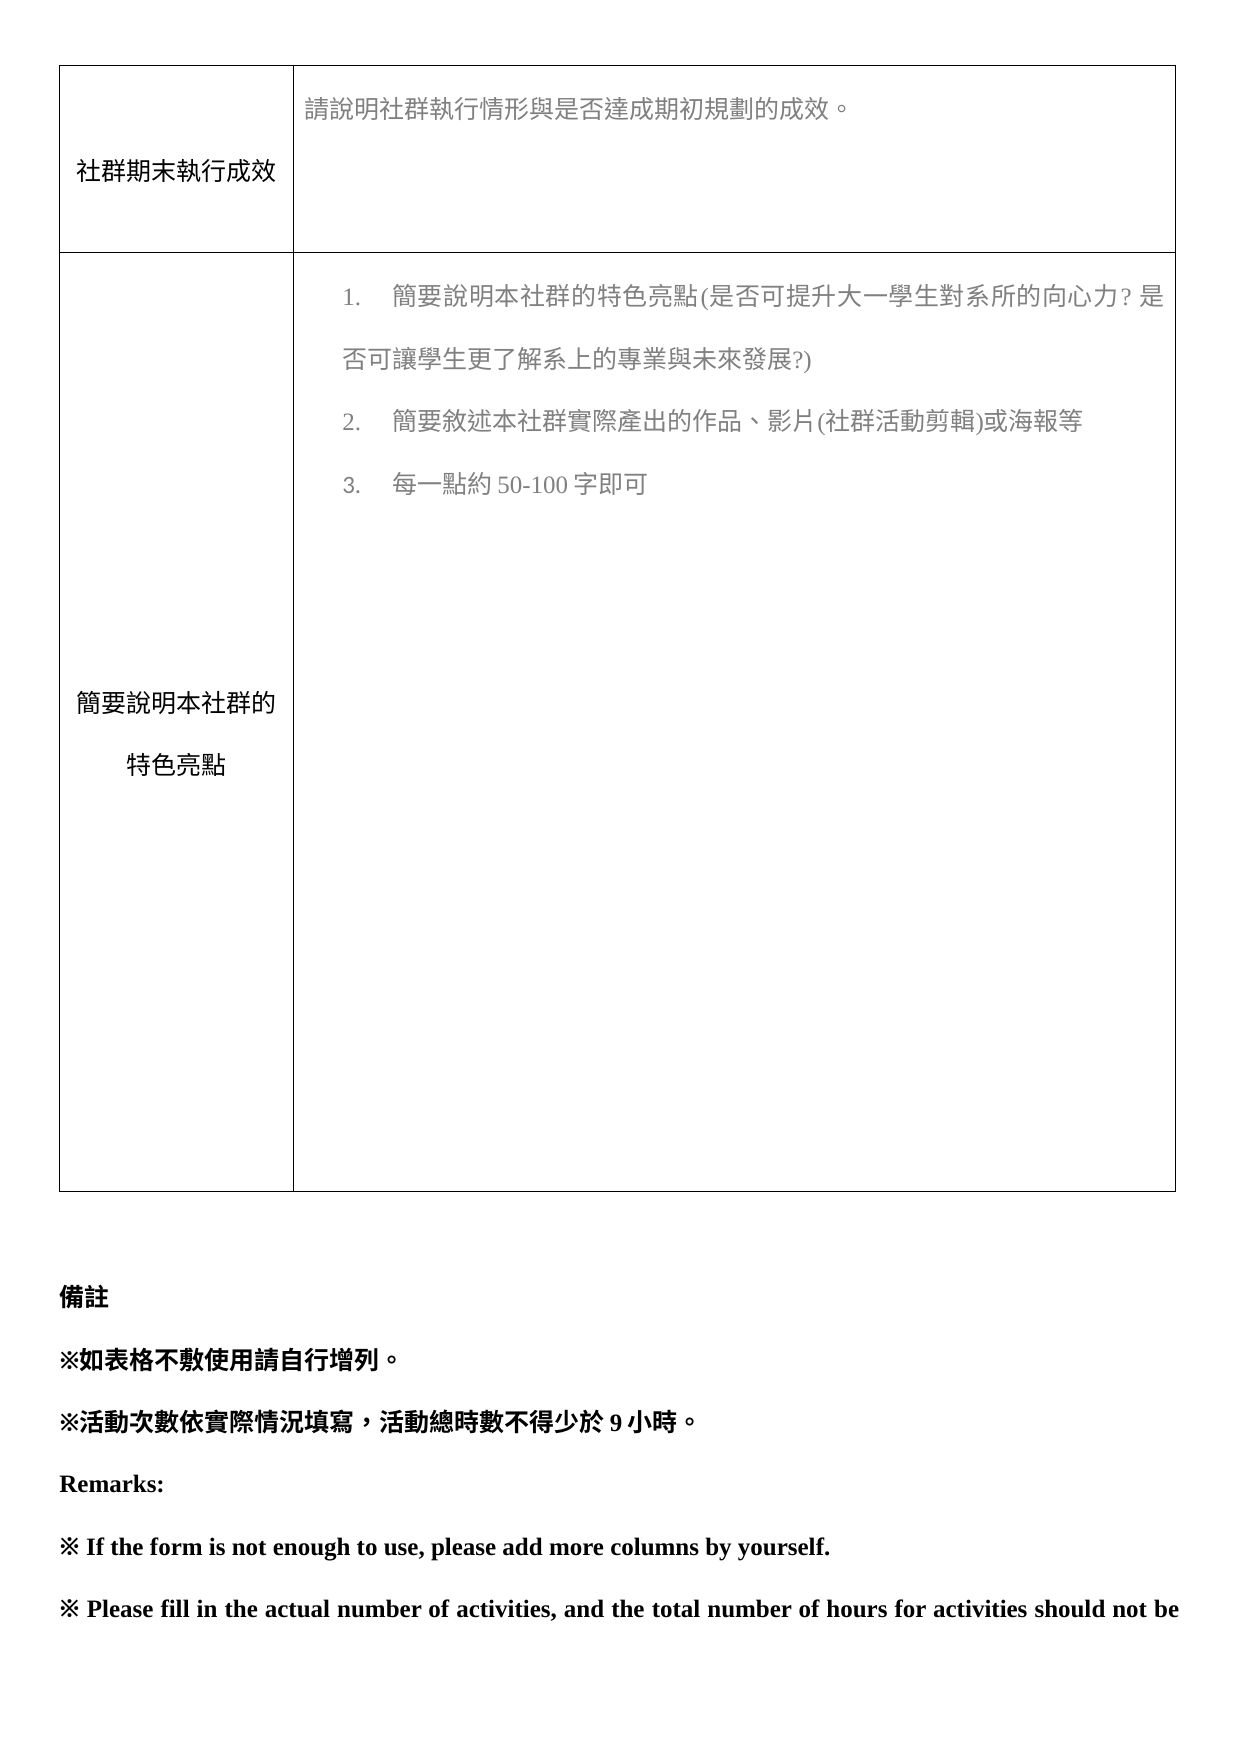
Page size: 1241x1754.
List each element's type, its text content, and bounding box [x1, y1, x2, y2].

table_cell [1176, 65, 1181, 252]
text ※ Please fill in the actual number of activities, and the total number of hours for activities should not be [59, 1567, 1181, 1629]
text Remarks: [59, 1442, 1181, 1504]
table_cell 請說明社群執行情形與是否達成期初規劃的成效。 [294, 66, 1175, 252]
table_cell 社群期末執行成效 [60, 66, 293, 252]
table_cell [1176, 252, 1181, 1191]
table_cell 簡要說明本社群的特色亮點(是否可提升大一學生對系所的向心力? 是否可讓學生更了解系上的專業與未來發展?) 簡要敘述本社群實際產出的作品、影片(社群活動剪輯)或海報等 每一點約50-100字即可 [294, 253, 1175, 1191]
text 備註 [59, 1254, 1181, 1317]
text ※活動次數依實際情況填寫，活動總時數不得少於9小時。 [59, 1379, 1181, 1442]
text ※如表格不敷使用請自行增列。 [59, 1317, 1181, 1379]
text ※ If the form is not enough to use, please add more columns by yourself. [59, 1504, 1181, 1567]
table_cell 簡要說明本社群的特色亮點 [60, 253, 293, 1191]
